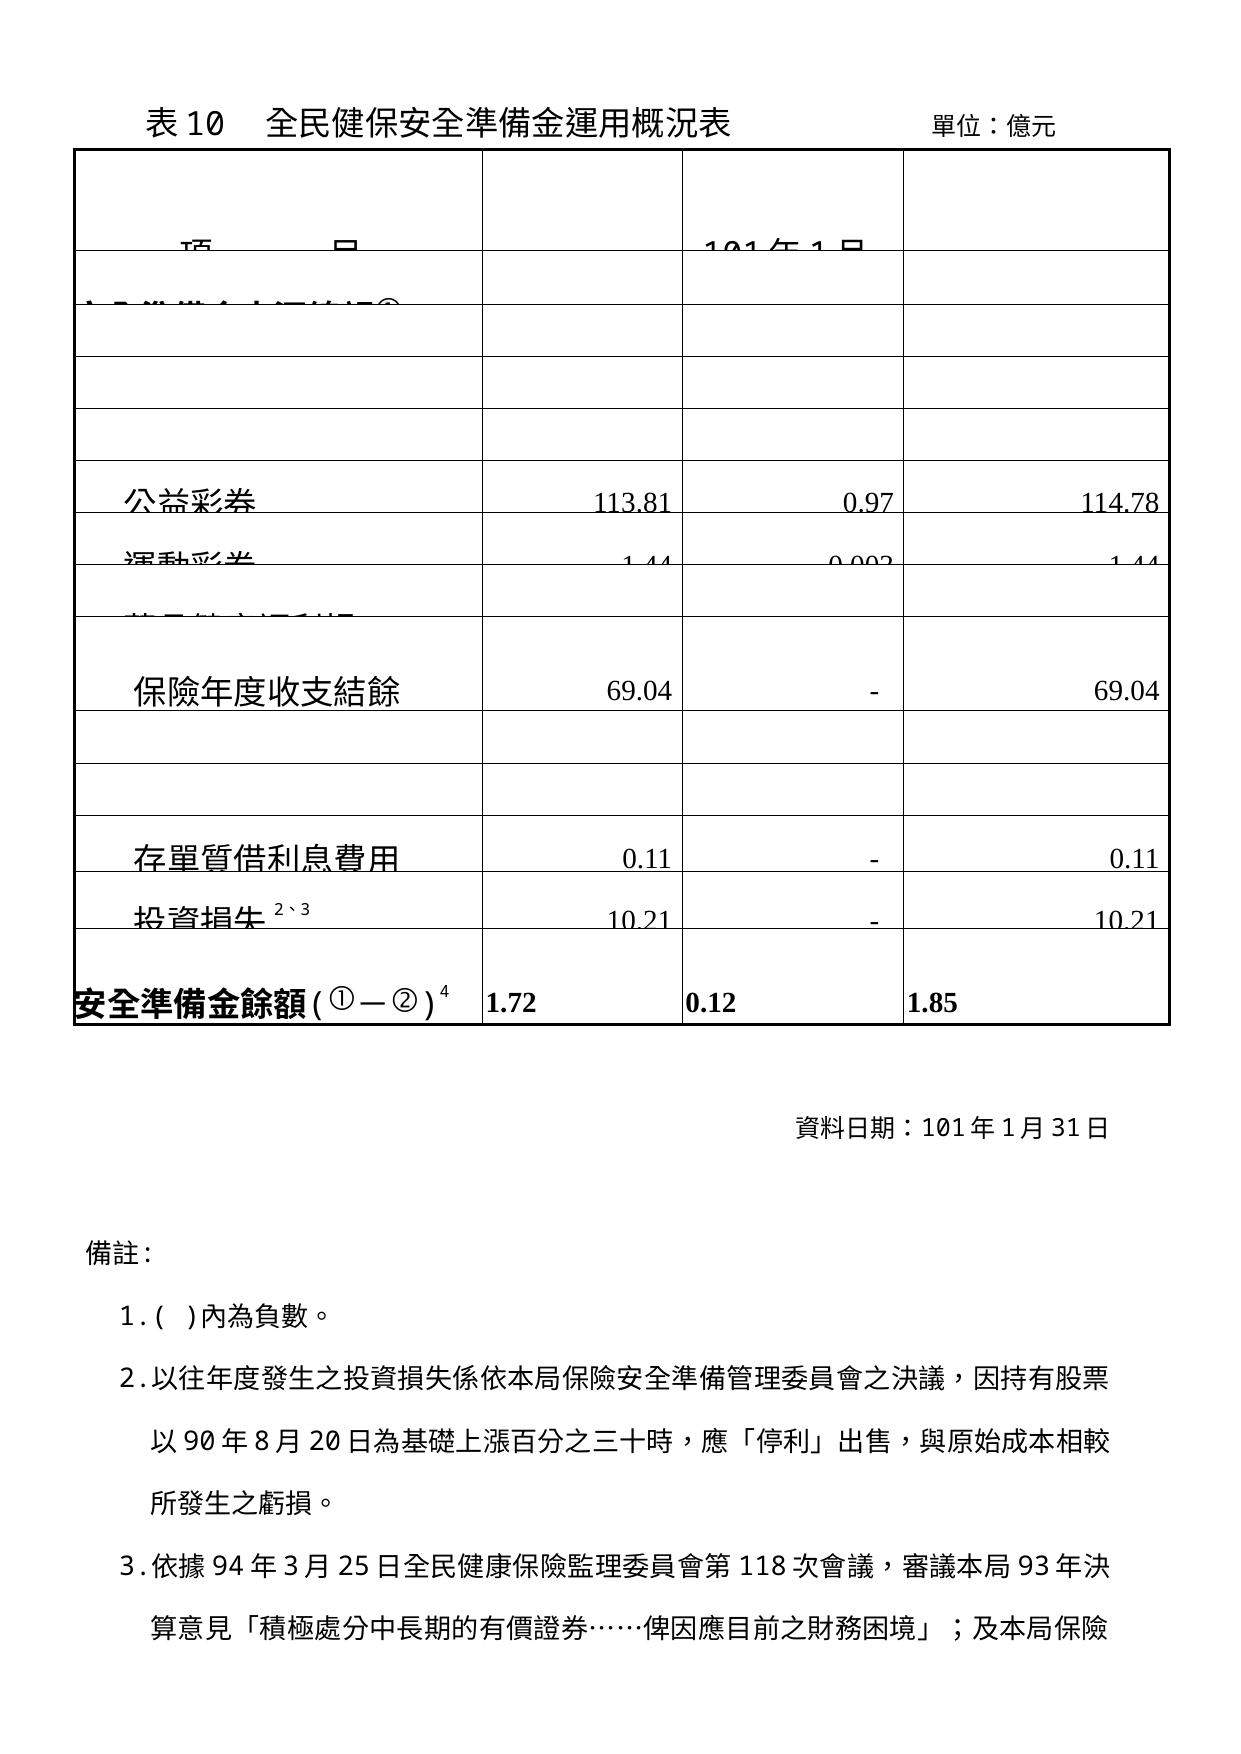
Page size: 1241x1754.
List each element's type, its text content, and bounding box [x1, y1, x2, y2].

table_cell 2,039.03 [904, 711, 1168, 762]
text 2.以往年度發生之投資損失係依本局保險安全準備管理委員會之決議，因持有股票以90年8月20日為基礎上漲百分之三十時，應「停利」出售，與原始成本相較所發生之虧損。 [118, 1335, 1110, 1523]
table_cell 1.72 [483, 929, 682, 1023]
table_cell 0.11 [483, 816, 682, 871]
table_header 歷年截至 [904, 151, 1168, 196]
table_cell 法定提撥 [76, 305, 482, 356]
table_cell 0.12 [683, 929, 903, 1023]
table_cell 77.80 [483, 409, 682, 460]
table_cell - [683, 305, 903, 356]
table_header 101年1月 [683, 151, 903, 250]
table_cell 18.41 [683, 565, 903, 616]
table_cell 116.27 [904, 357, 1168, 408]
table_cell - [683, 872, 903, 928]
text 3.依據94年3月25日全民健康保險監理委員會第118次會議，審議本局93年決算意見「積極處分中長期的有價證券……俾因應目前之財務困境」；及本局保險安全準備管理委員會93年12月20日第96次及94年6月29日第101次會議決議，鑑於本局財務收支日益緊俏，本局持有之股票及受益憑證宜擇期儘速出清，回收資金俾供短期之運用與填補保險收支短絀。 [118, 1523, 1110, 1648]
table_cell 19.58 [683, 711, 903, 762]
text 資料日期：101年1月31日 [85, 1085, 1110, 1148]
table_cell 存單質借利息費用 [76, 816, 482, 871]
table_cell 0.11 [904, 816, 1168, 871]
table_cell 115.95 [483, 357, 682, 408]
table_cell 2,040.88 [904, 251, 1168, 304]
table_cell - [683, 617, 903, 710]
table_cell 公益彩券 [76, 461, 482, 512]
table_header 歷年截至 [483, 151, 682, 196]
table_cell 101年1月底 [904, 196, 1168, 250]
table_cell 安全準備金餘額(－)4 [76, 929, 482, 1023]
table_cell 菸品健康福利捐 [76, 565, 482, 616]
table_cell - [683, 816, 903, 871]
table_header 項 目 [337, 243, 354, 248]
table_cell 19.70 [683, 251, 903, 304]
table_cell 運用收益 [76, 409, 482, 460]
text 備註: [85, 1210, 1110, 1273]
table_cell 1.85 [904, 929, 1168, 1023]
table_cell 77.80 [904, 409, 1168, 460]
table_cell 1,455.12 [904, 565, 1168, 616]
table_cell 保險費滯納金 [76, 357, 482, 408]
table_cell 安全準備金來源總額 [76, 251, 482, 304]
table_cell 2,009.13 [483, 764, 682, 814]
table_cell 1.44 [904, 513, 1168, 564]
table_cell 206.43 [483, 305, 682, 356]
table_cell 0.32 [683, 357, 903, 408]
table_cell 填補保險支出短絀 [76, 764, 482, 814]
table_cell 114.78 [904, 461, 1168, 512]
table_cell 113.81 [483, 461, 682, 512]
table_cell 10.21 [904, 872, 1168, 928]
table_cell 2,028.71 [904, 764, 1168, 814]
table_cell 206.43 [904, 305, 1168, 356]
table_cell 0.97 [683, 461, 903, 512]
table_cell 19.58 [683, 764, 903, 814]
table_cell 運動彩券 [76, 513, 482, 564]
text 表10 全民健保安全準備金運用概況表 單位：億元 [145, 85, 1067, 148]
table_cell 2,021.17 [483, 251, 682, 304]
table_cell 1.44 [483, 513, 682, 564]
table_cell - [683, 409, 903, 460]
table_cell 69.04 [483, 617, 682, 710]
table_cell 69.04 [904, 617, 1168, 710]
text 1.( )內為負數。 [118, 1273, 1110, 1335]
table_cell 0.003 [683, 513, 903, 564]
table_cell 100年底 [483, 196, 682, 250]
table_cell 2,019.45 [483, 711, 682, 762]
table_cell 安全準備金去路總額 [76, 711, 482, 762]
table_cell 10.21 [483, 872, 682, 928]
table_cell 保險年度收支結餘 [76, 617, 482, 710]
table_cell 投資損失2、3 [76, 872, 482, 928]
table_header 項 目 [76, 151, 482, 250]
table_cell 1,436.70 [483, 565, 682, 616]
